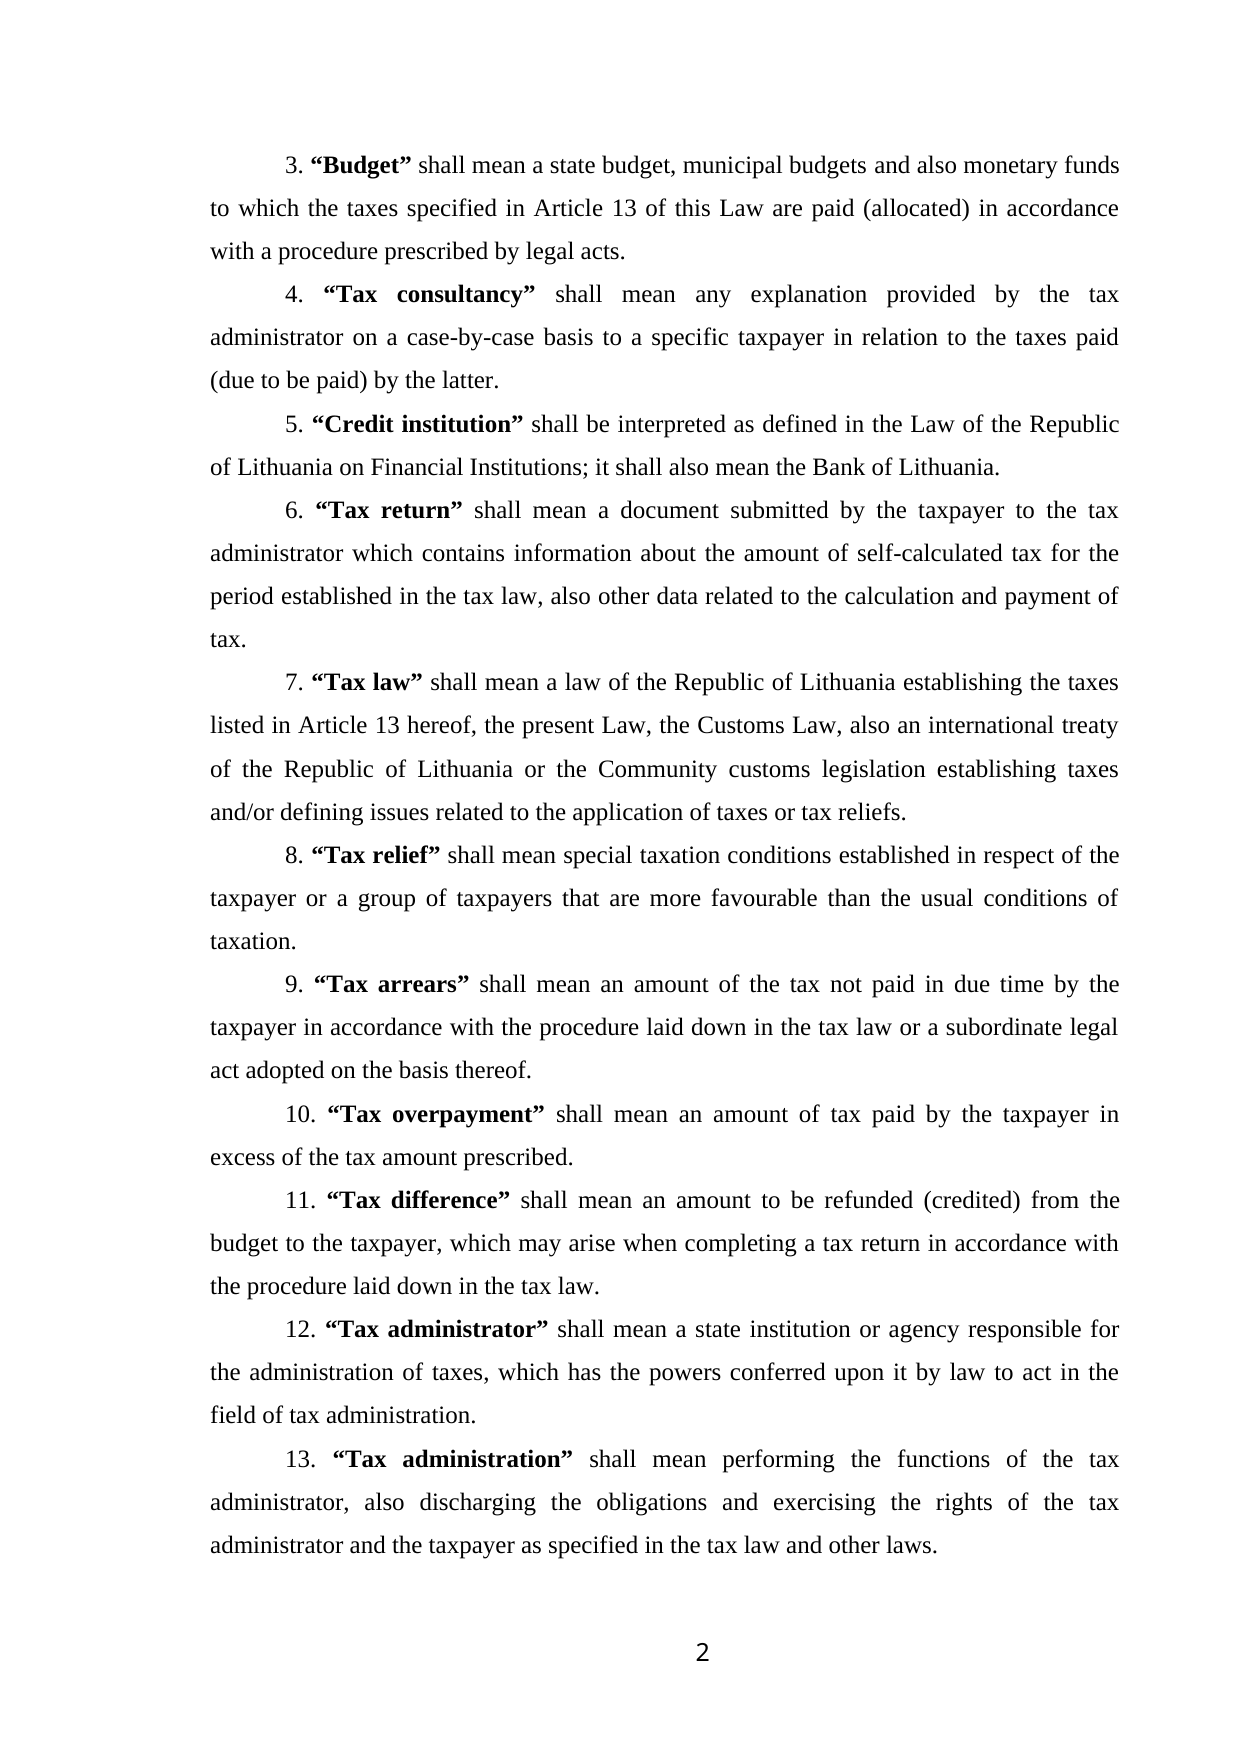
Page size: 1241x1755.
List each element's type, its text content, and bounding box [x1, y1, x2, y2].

text 10. “Tax overpayment” shall mean an amount of tax paid by the taxpayer in excess of the tax amount prescribed. [210, 1099, 1120, 1171]
text 3. “Budget” shall mean a state budget, municipal budgets and also monetary funds to which the taxes specified in Article 13 of this Law are paid (allocated) in accordance with a procedure prescribed by legal acts. [210, 150, 1120, 265]
text 8. “Tax relief” shall mean special taxation conditions established in respect of the taxpayer or a group of taxpayers that are more favourable than the usual conditions of taxation. [210, 840, 1120, 955]
text 7. “Tax law” shall mean a law of the Republic of Lithuania establishing the taxes listed in Article 13 hereof, the present Law, the Customs Law, also an international treaty of the Republic of Lithuania or the Community customs legislation establishing taxes and/or defining issues related to the application of taxes or tax reliefs. [210, 667, 1120, 826]
text 6. “Tax return” shall mean a document submitted by the taxpayer to the tax administrator which contains information about the amount of self-calculated tax for the period established in the tax law, also other data related to the calculation and payment of tax. [210, 495, 1120, 653]
text 9. “Tax arrears” shall mean an amount of the tax not paid in due time by the taxpayer in accordance with the procedure laid down in the tax law or a subordinate legal act adopted on the basis thereof. [210, 969, 1120, 1084]
text 5. “Credit institution” shall be interpreted as defined in the Law of the Republic of Lithuania on Financial Institutions; it shall also mean the Bank of Lithuania. [210, 409, 1120, 481]
text 13. “Tax administration” shall mean performing the functions of the tax administrator, also discharging the obligations and exercising the rights of the tax administrator and the taxpayer as specified in the tax law and other laws. [210, 1444, 1120, 1559]
text 12. “Tax administrator” shall mean a state institution or agency responsible for the administration of taxes, which has the powers conferred upon it by law to act in the field of tax administration. [210, 1314, 1120, 1429]
text 11. “Tax difference” shall mean an amount to be refunded (credited) from the budget to the taxpayer, which may arise when completing a tax return in accordance with the procedure laid down in the tax law. [210, 1185, 1120, 1300]
text 4. “Tax consultancy” shall mean any explanation provided by the tax administrator on a case-by-case basis to a specific taxpayer in relation to the taxes paid (due to be paid) by the latter. [210, 279, 1120, 394]
